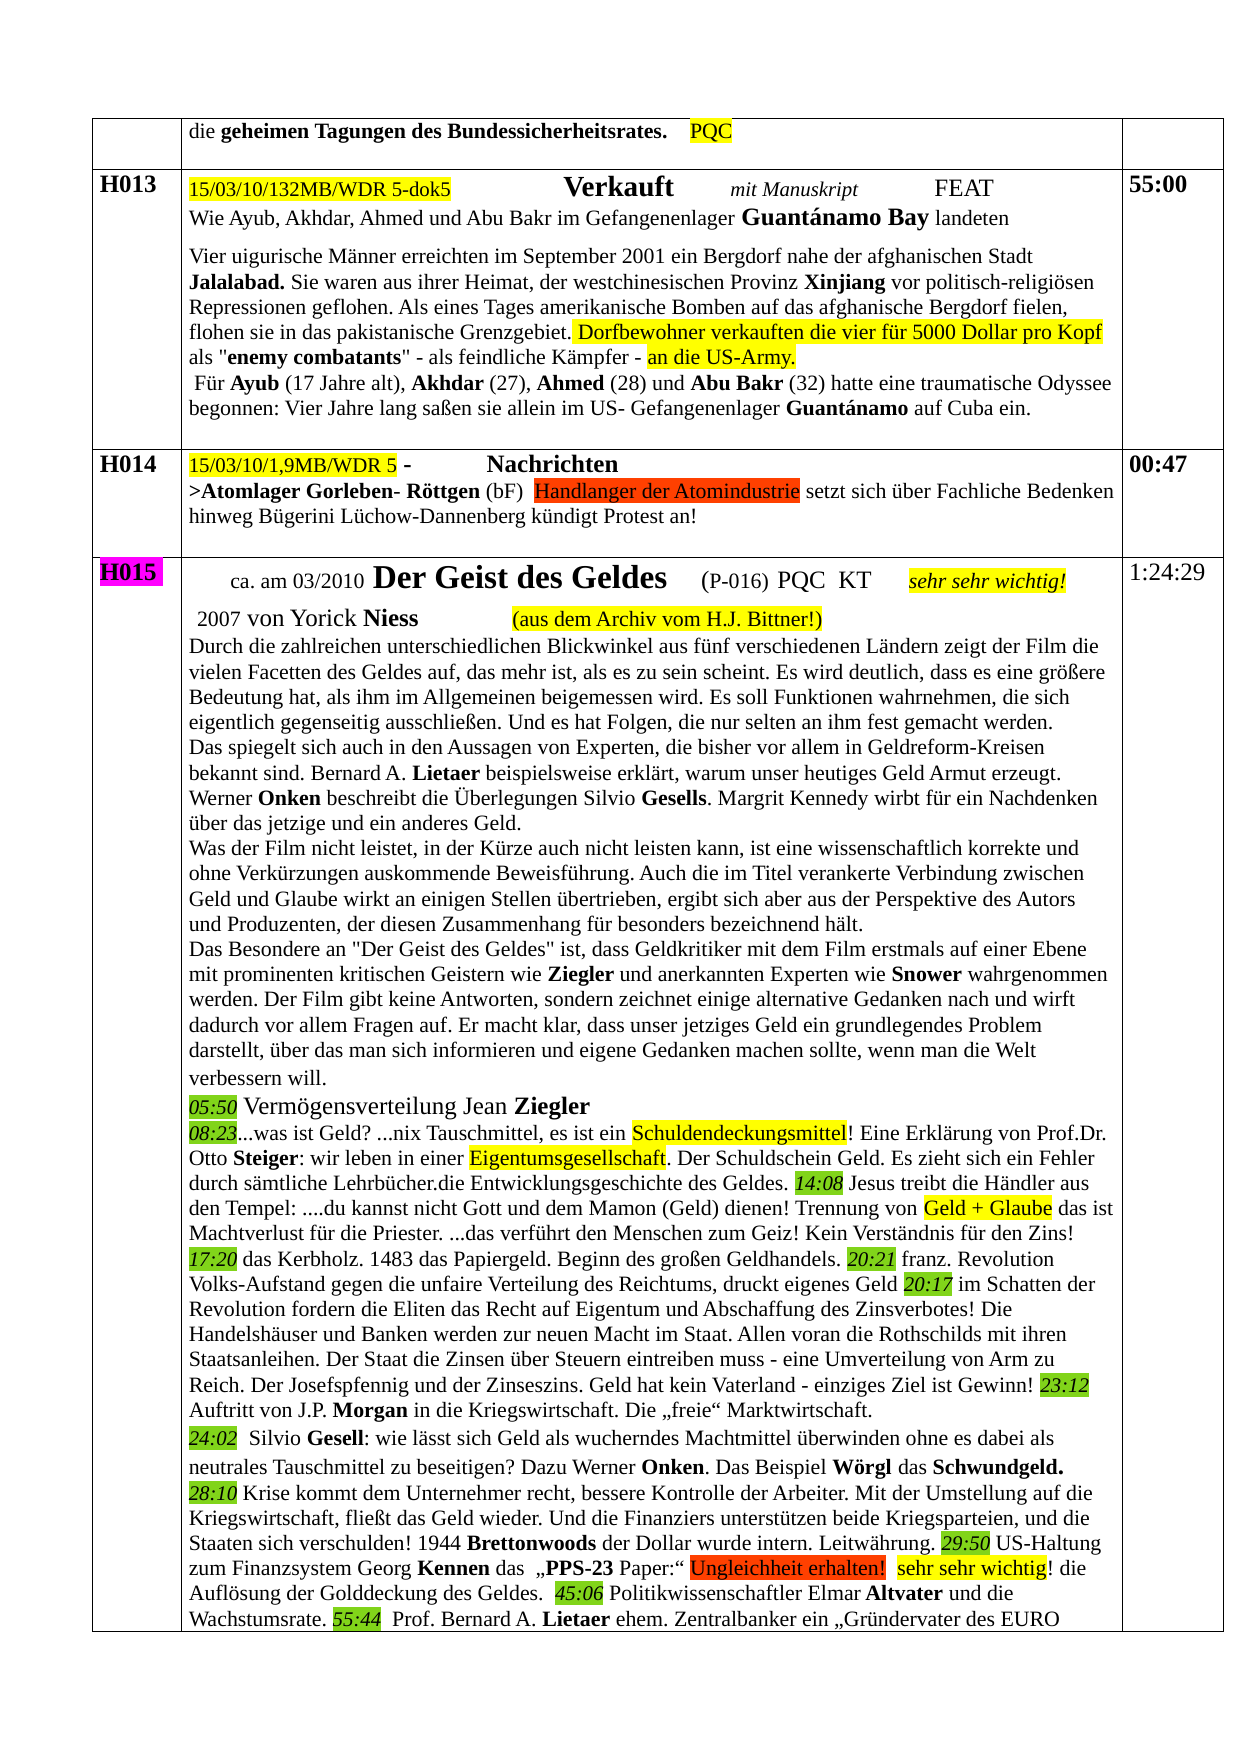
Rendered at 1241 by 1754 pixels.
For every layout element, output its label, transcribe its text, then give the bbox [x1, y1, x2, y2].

table_cell [93, 119, 181, 169]
table_cell [1123, 119, 1223, 169]
table_cell 15/03/10/132MB/WDR 5-dok5 Verkauft mit Manuskript FEAT Wie Ayub, Akhdar, Ahmed und Abu Bakr im Gefangenenlager Guantánamo Bay landeten Vier uigurische Männer erreichten im September 2001 ein Bergdorf nahe der afghanischen Stadt Jalalabad. Sie waren aus ihrer Heimat, der westchinesischen Provinz Xinjiang vor politisch-religiösen Repressionen geflohen. Als eines Tages amerikanische Bomben auf das afghanische Bergdorf fielen, flohen sie in das pakistanische Grenzgebiet. Dorfbewohner verkauften die vier für 5000 Dollar pro Kopf als "enemy combatants" - als feindliche Kämpfer - an die US-Army. Für Ayub (17 Jahre alt), Akhdar (27), Ahmed (28) und Abu Bakr (32) hatte eine traumatische Odyssee begonnen: Vier Jahre lang saßen sie allein im US- Gefangenenlager Guantánamo auf Cuba ein. [182, 170, 1122, 449]
table_cell H015 [93, 558, 181, 1631]
table_cell H014 [93, 450, 181, 557]
table_cell H013 [93, 170, 181, 449]
table_cell 15/03/10/1,9MB/WDR 5 - Nachrichten >Atomlager Gorleben- Röttgen (bF) Handlanger der Atomindustrie setzt sich über Fachliche Bedenken hinweg Bügerini Lüchow-Dannenberg kündigt Protest an! [182, 450, 1122, 557]
table_cell ca. am 03/2010 Der Geist des Geldes (P-016) PQC KT sehr sehr wichtig! 2007 von Yorick Niess (aus dem Archiv vom H.J. Bittner!) Durch die zahlreichen unterschiedlichen Blickwinkel aus fünf verschiedenen Ländern zeigt der Film die vielen Facetten des Geldes auf, das mehr ist, als es zu sein scheint. Es wird deutlich, dass es eine größere Bedeutung hat, als ihm im Allgemeinen beigemessen wird. Es soll Funktionen wahrnehmen, die sich eigentlich gegenseitig ausschließen. Und es hat Folgen, die nur selten an ihm fest gemacht werden. Das spiegelt sich auch in den Aussagen von Experten, die bisher vor allem in Geldreform-Kreisen bekannt sind. Bernard A. Lietaer beispielsweise erklärt, warum unser heutiges Geld Armut erzeugt. Werner Onken beschreibt die Überlegungen Silvio Gesells. Margrit Kennedy wirbt für ein Nachdenken über das jetzige und ein anderes Geld. Was der Film nicht leistet, in der Kürze auch nicht leisten kann, ist eine wissenschaftlich korrekte und ohne Verkürzungen auskommende Beweisführung. Auch die im Titel verankerte Verbindung zwischen Geld und Glaube wirkt an einigen Stellen übertrieben, ergibt sich aber aus der Perspektive des Autors und Produzenten, der diesen Zusammenhang für besonders bezeichnend hält. Das Besondere an "Der Geist des Geldes" ist, dass Geldkritiker mit dem Film erstmals auf einer Ebene mit prominenten kritischen Geistern wie Ziegler und anerkannten Experten wie Snower wahrgenommen werden. Der Film gibt keine Antworten, sondern zeichnet einige alternative Gedanken nach und wirft dadurch vor allem Fragen auf. Er macht klar, dass unser jetziges Geld ein grundlegendes Problem darstellt, über das man sich informieren und eigene Gedanken machen sollte, wenn man die Welt verbessern will. 05:50 Vermögensverteilung Jean Ziegler 08:23...was ist Geld? ...nix Tauschmittel, es ist ein Schuldendeckungsmittel! Eine Erklärung von Prof.Dr. Otto Steiger: wir leben in einer Eigentumsgesellschaft. Der Schuldschein Geld. Es zieht sich ein Fehler durch sämtliche Lehrbücher.die Entwicklungsgeschichte des Geldes. 14:08 Jesus treibt die Händler aus den Tempel: ....du kannst nicht Gott und dem Mamon (Geld) dienen! Trennung von Geld + Glaube das ist Machtverlust für die Priester. ...das verführt den Menschen zum Geiz! Kein Verständnis für den Zins! 17:20 das Kerbholz. 1483 das Papiergeld. Beginn des großen Geldhandels. 20:21 franz. Revolution Volks-Aufstand gegen die unfaire Verteilung des Reichtums, druckt eigenes Geld 20:17 im Schatten der Revolution fordern die Eliten das Recht auf Eigentum und Abschaffung des Zinsverbotes! Die Handelshäuser und Banken werden zur neuen Macht im Staat. Allen voran die Rothschilds mit ihren Staatsanleihen. Der Staat die Zinsen über Steuern eintreiben muss - eine Umverteilung von Arm zu Reich. Der Josefspfennig und der Zinseszins. Geld hat kein Vaterland - einziges Ziel ist Gewinn! 23:12 Auftritt von J.P. Morgan in die Kriegswirtschaft. Die „freie“ Marktwirtschaft. 24:02 Silvio Gesell: wie lässt sich Geld als wucherndes Machtmittel überwinden ohne es dabei als neutrales Tauschmittel zu beseitigen? Dazu Werner Onken. Das Beispiel Wörgl das Schwundgeld. 28:10 Krise kommt dem Unternehmer recht, bessere Kontrolle der Arbeiter. Mit der Umstellung auf die Kriegswirtschaft, fließt das Geld wieder. Und die Finanziers unterstützen beide Kriegsparteien, und die Staaten sich verschulden! 1944 Brettonwoods der Dollar wurde intern. Leitwährung. 29:50 US-Haltung zum Finanzsystem Georg Kennen das „PPS-23 Paper:“ Ungleichheit erhalten! sehr sehr wichtig! die Auflösung der Golddeckung des Geldes. 45:06 Politikwissenschaftler Elmar Altvater und die Wachstumsrate. 55:44 Prof. Bernard A. Lietaer ehem. Zentralbanker ein „Gründervater des EURO [182, 558, 1122, 1631]
table_cell 1:24:29 [1123, 558, 1223, 1631]
table_cell 55:00 [1123, 170, 1223, 449]
table_cell 00:47 [1123, 450, 1223, 557]
table_cell die geheimen Tagungen des Bundessicherheitsrates. PQC [182, 119, 1122, 169]
